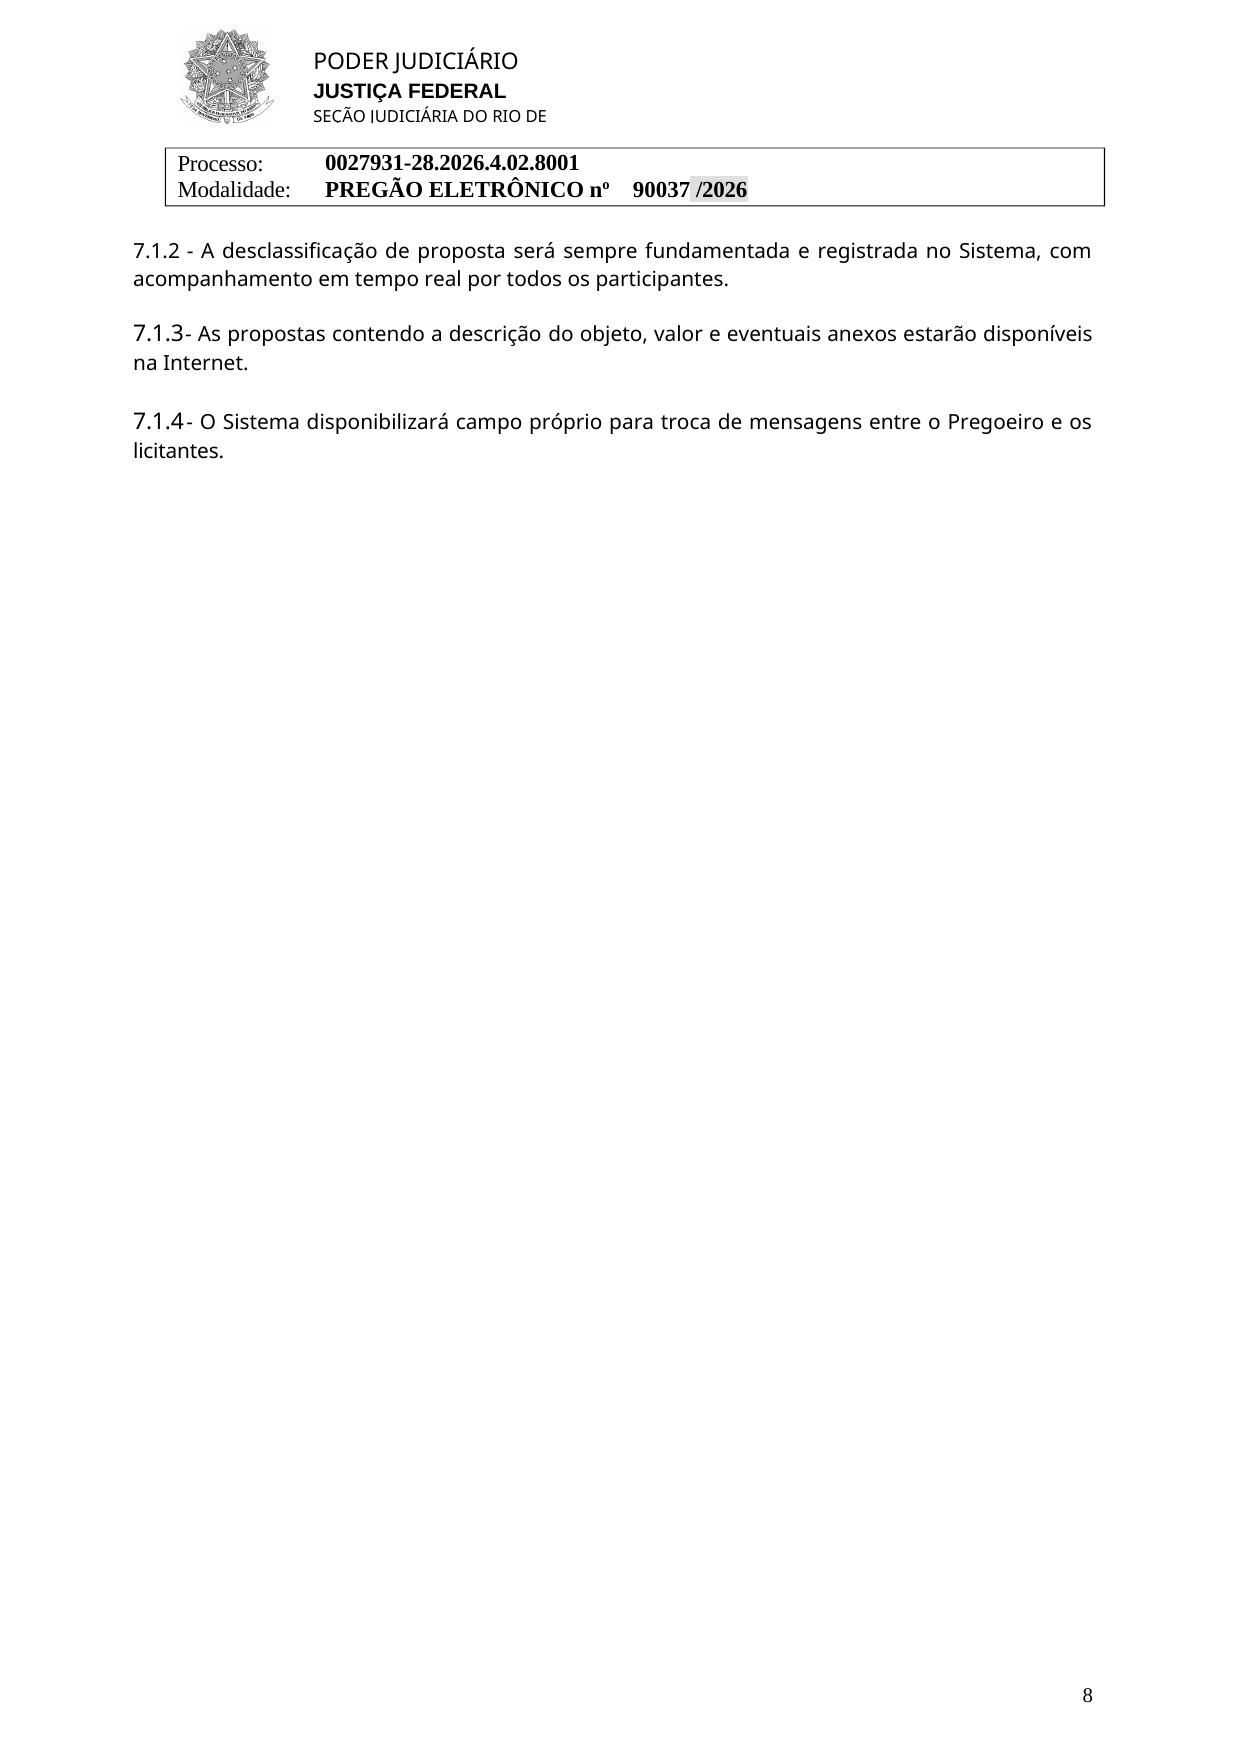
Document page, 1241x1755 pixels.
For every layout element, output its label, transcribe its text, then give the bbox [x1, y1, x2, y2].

list - O Sistema disponibilizará campo próprio para troca de mensagens entre o Pregoeiro e os licitantes. [133, 405, 1093, 464]
list - A desclassificação de proposta será sempre fundamentada e registrada no Sistema, com acompanhamento em tempo real por todos os participantes. [133, 236, 1093, 293]
list - As propostas contendo a descrição do objeto, valor e eventuais anexos estarão disponíveis na Internet. [133, 316, 1093, 376]
